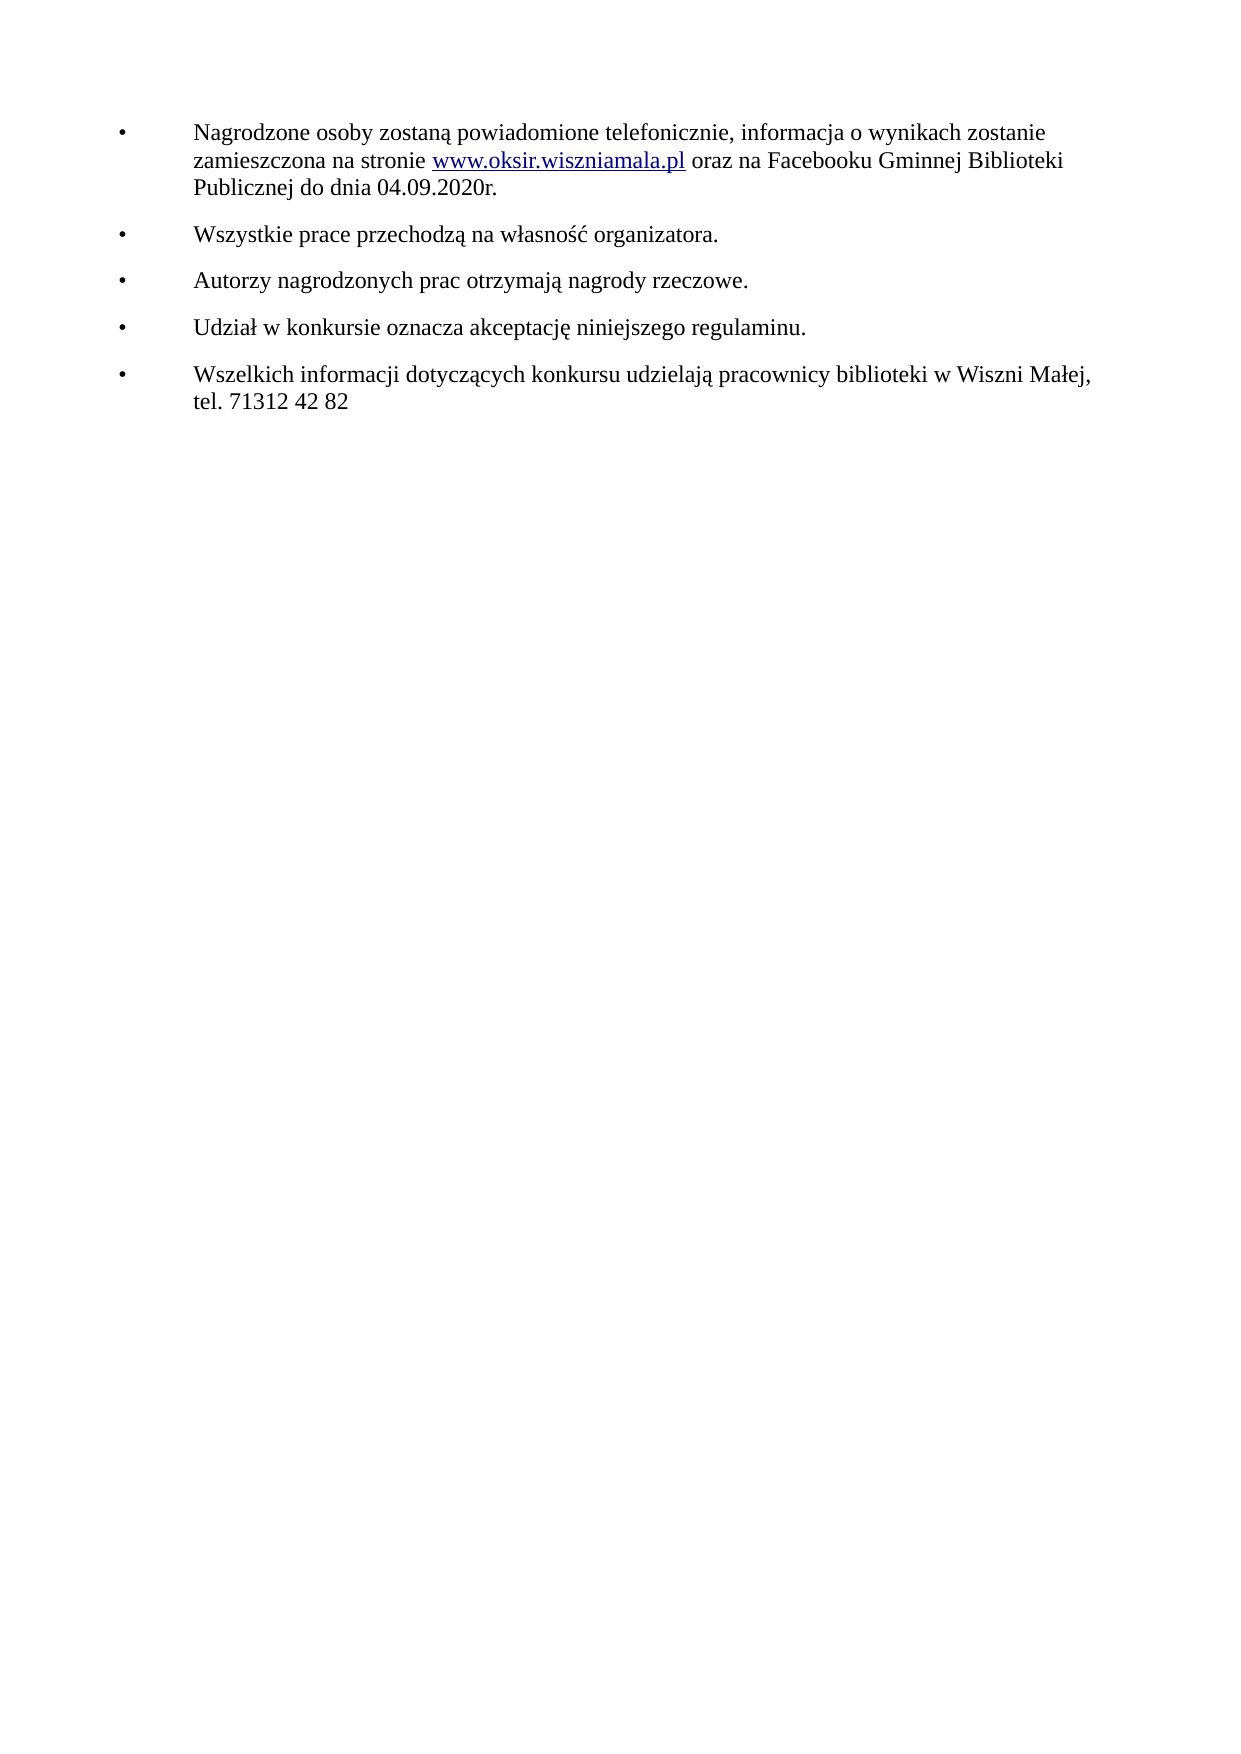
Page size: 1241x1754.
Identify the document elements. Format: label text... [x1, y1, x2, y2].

text • Udział w konkursie oznacza akceptację niniejszego regulaminu. [118, 313, 1122, 341]
text • Autorzy nagrodzonych prac otrzymają nagrody rzeczowe. [118, 266, 1122, 294]
list • Nagrodzone osoby zostaną powiadomione telefonicznie, informacja o wynikach zostanie zamieszczona na stronie www.oksir.wiszniamala.pl oraz na Facebooku Gminnej Biblioteki Publicznej do dnia 04.09.2020r. [118, 118, 1122, 201]
text • Wszelkich informacji dotyczących konkursu udzielają pracownicy biblioteki w Wiszni Małej, tel. 71312 42 82 [118, 360, 1122, 415]
text • Wszystkie prace przechodzą na własność organizatora. [118, 220, 1122, 247]
